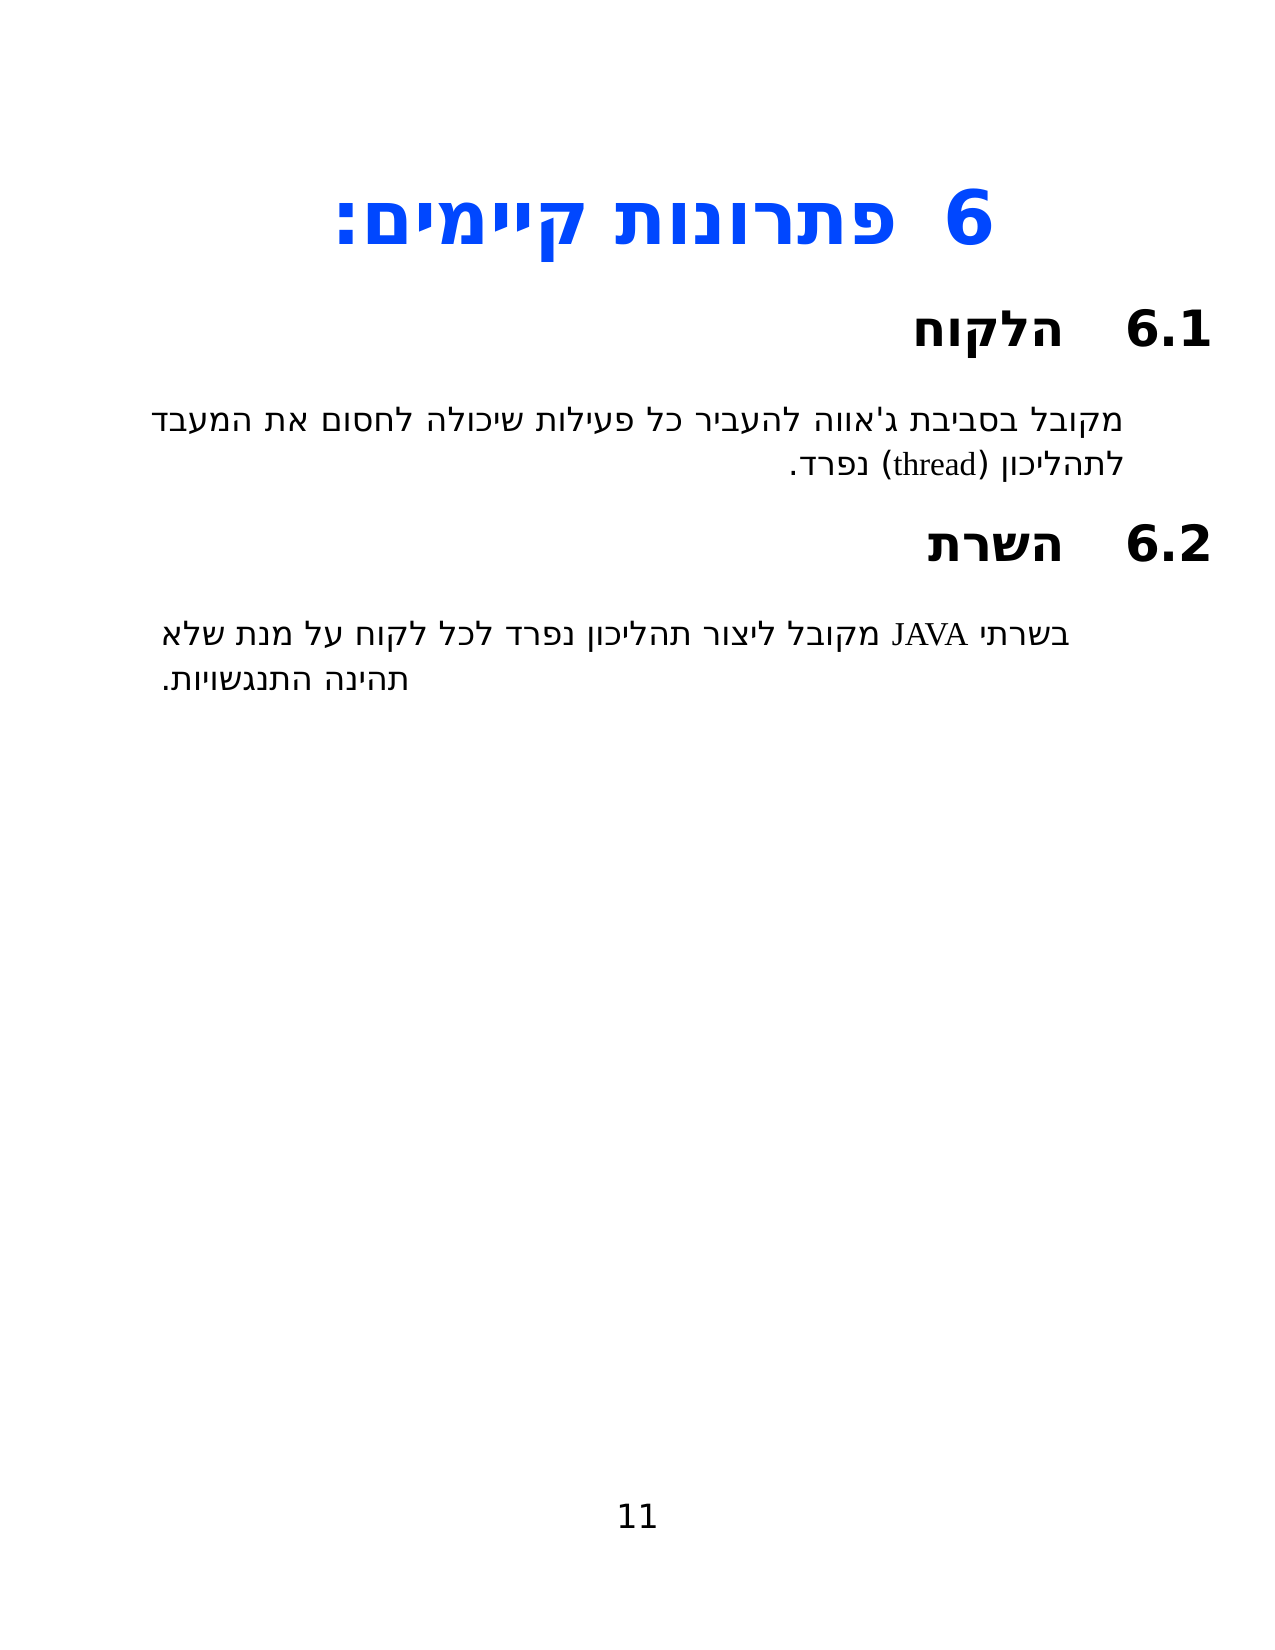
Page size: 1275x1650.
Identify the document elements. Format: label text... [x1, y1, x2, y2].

text בשרתי JAVA מקובל ליצור תהליכון נפרד לכל לקוח על מנת שלא תהינה התנגשויות. [150, 614, 1125, 698]
subtitle השרת [150, 514, 1125, 573]
subtitle פתרונות קיימים: [150, 175, 1125, 262]
subtitle הלקוח [150, 300, 1125, 358]
text מקובל בסביבת ג'אווה להעביר כל פעילות שיכולה לחסום את המעבד לתהליכון (thread) נפרד. [150, 400, 1125, 484]
